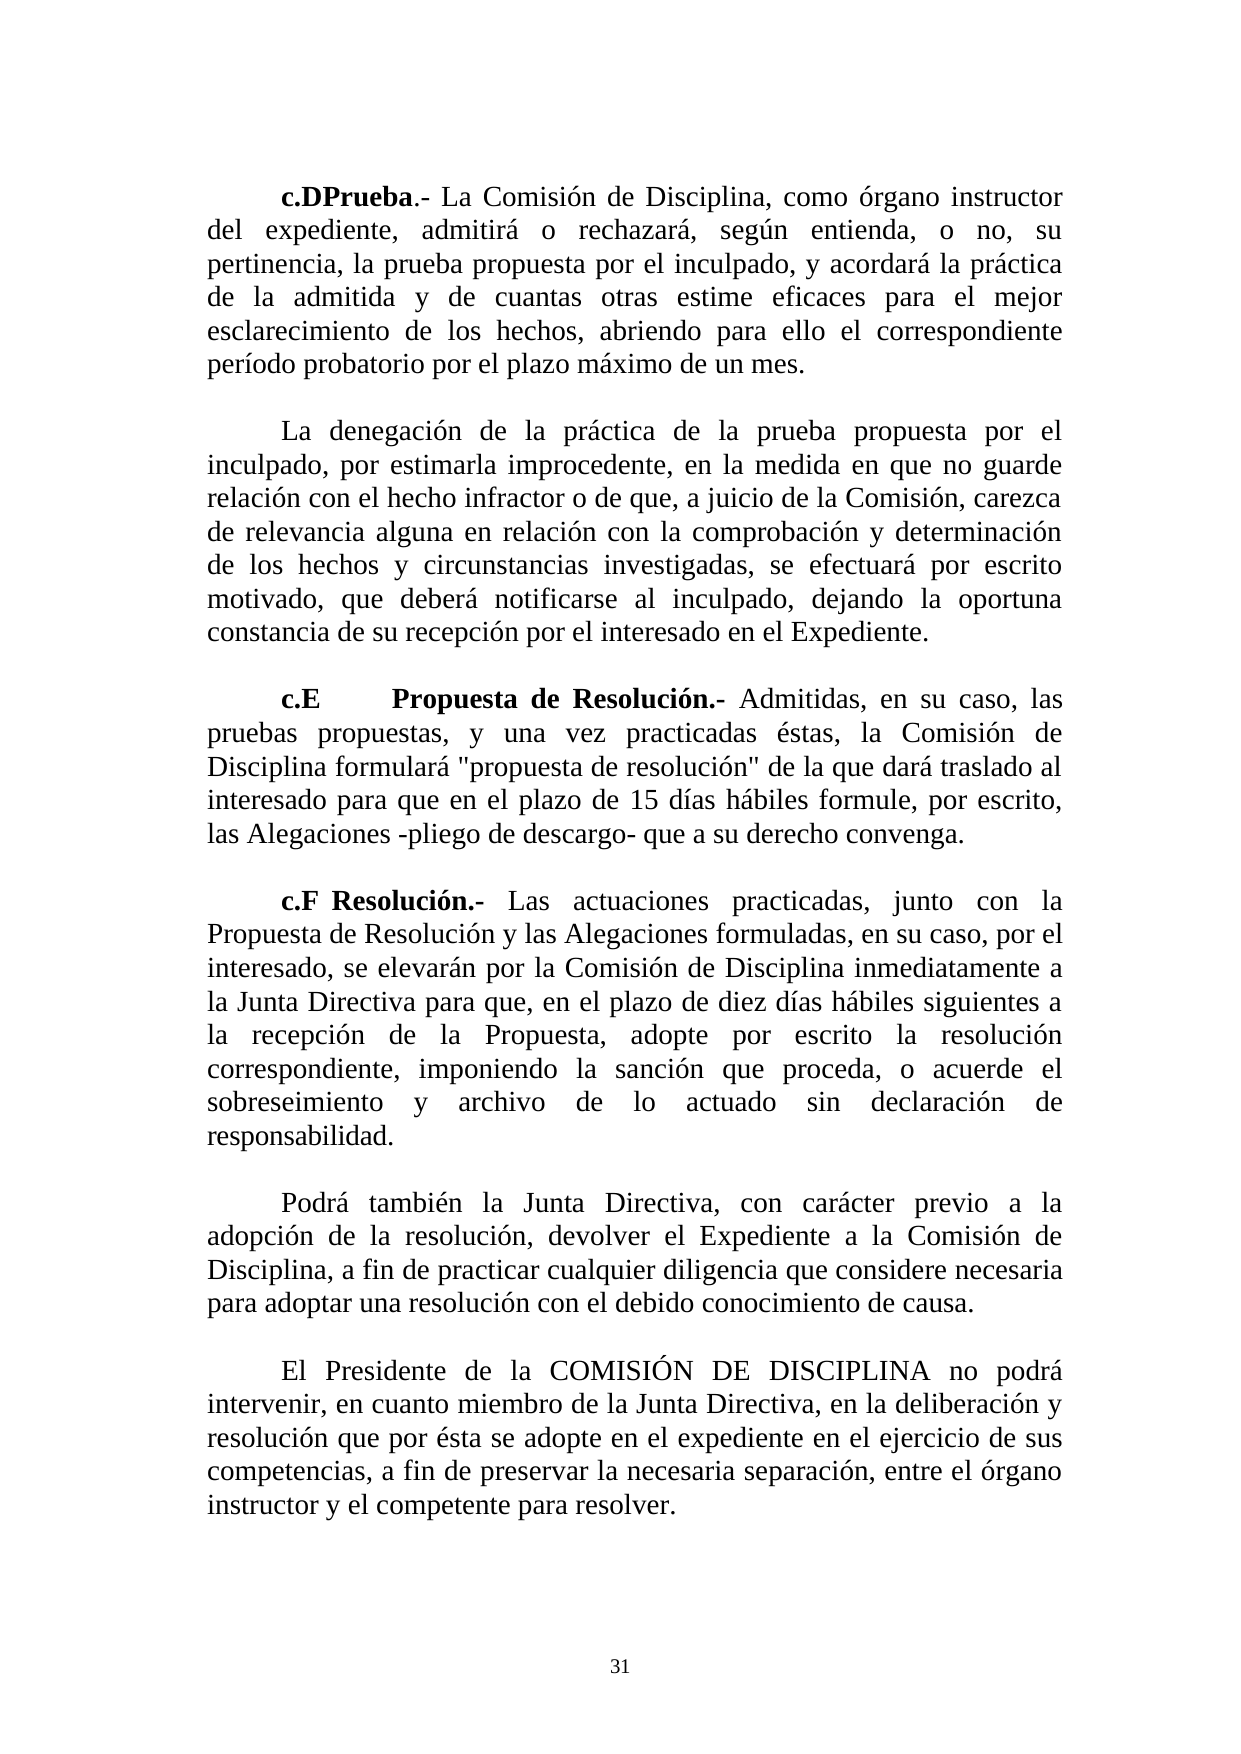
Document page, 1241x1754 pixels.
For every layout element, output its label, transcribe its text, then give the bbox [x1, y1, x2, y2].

list Propuesta de Resolución.- Admitidas, en su caso, las pruebas propuestas, y una vez practicadas éstas, la Comisión de Disciplina formulará "propuesta de resolución" de la que dará traslado al interesado para que en el plazo de 15 días hábiles formule, por escrito, las Alegaciones -pliego de descargo- que a su derecho convenga. [207, 682, 1063, 849]
list Prueba.- La Comisión de Disciplina, como órgano instructor del expediente, admitirá o rechazará, según entienda, o no, su pertinencia, la prueba propuesta por el inculpado, y acordará la práctica de la admitida y de cuantas otras estime eficaces para el mejor esclarecimiento de los hechos, abriendo para ello el correspondiente período probatorio por el plazo máximo de un mes. [207, 179, 1063, 380]
text La denegación de la práctica de la prueba propuesta por el inculpado, por estimarla improcedente, en la medida en que no guarde relación con el hecho infractor o de que, a juicio de la Comisión, carezca de relevancia alguna en relación con la comprobación y determinación de los hechos y circunstancias investigadas, se efectuará por escrito motivado, que deberá notificarse al inculpado, dejando la oportuna constancia de su recepción por el interesado en el Expediente. [207, 413, 1063, 648]
list Resolución.- Las actuaciones practicadas, junto con la Propuesta de Resolución y las Alegaciones formuladas, en su caso, por el interesado, se elevarán por la Comisión de Disciplina inmediatamente a la Junta Directiva para que, en el plazo de diez días hábiles siguientes a la recepción de la Propuesta, adopte por escrito la resolución correspondiente, imponiendo la sanción que proceda, o acuerde el sobreseimiento y archivo de lo actuado sin declaración de responsabilidad. [207, 883, 1063, 1151]
text Podrá también la Junta Directiva, con carácter previo a la adopción de la resolución, devolver el Expediente a la Comisión de Disciplina, a fin de practicar cualquier diligencia que considere necesaria para adoptar una resolución con el debido conocimiento de causa. [207, 1185, 1063, 1319]
text El Presidente de la COMISIÓN DE DISCIPLINA no podrá intervenir, en cuanto miembro de la Junta Directiva, en la deliberación y resolución que por ésta se adopte en el expediente en el ejercicio de sus competencias, a fin de preservar la necesaria separación, entre el órgano instructor y el competente para resolver. [207, 1353, 1063, 1520]
